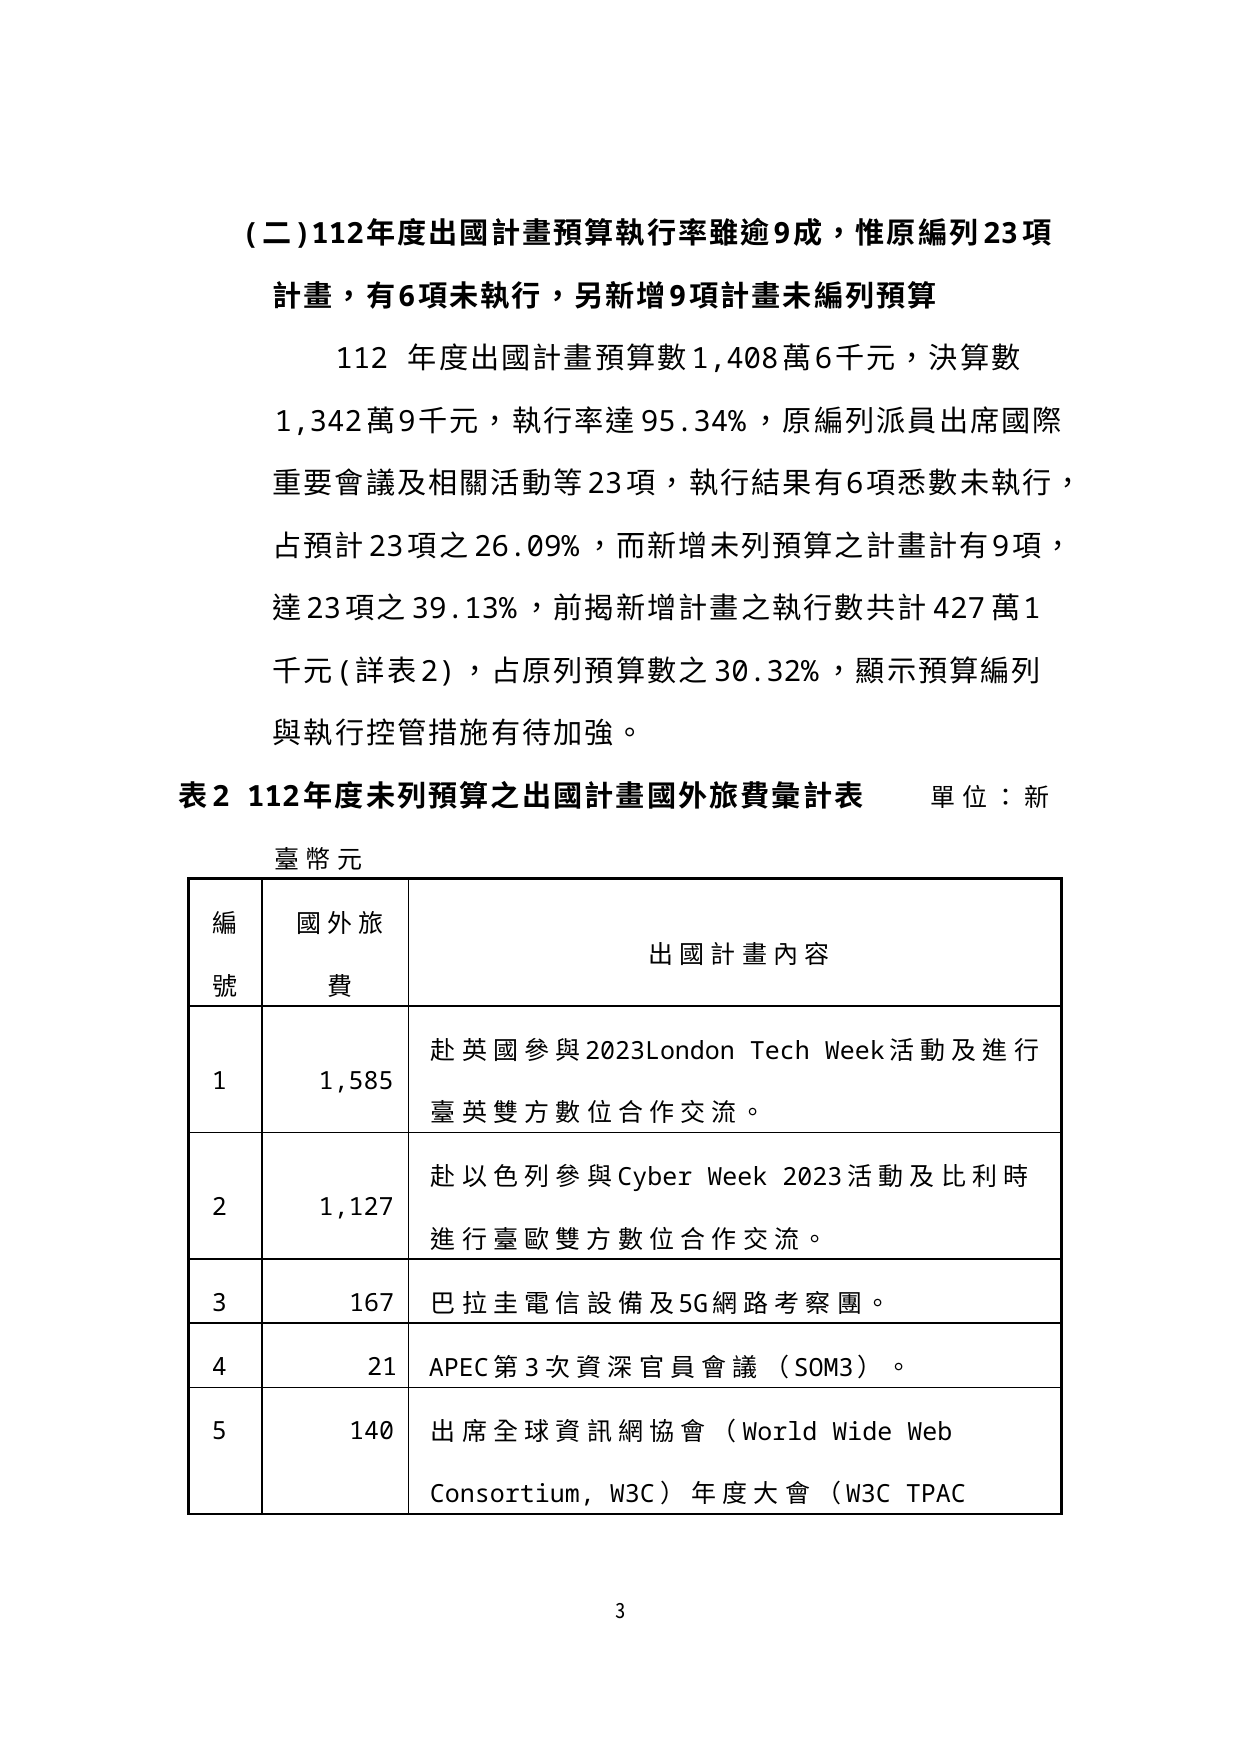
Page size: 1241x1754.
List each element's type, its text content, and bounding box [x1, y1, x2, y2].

text (二)112年度出國計畫預算執行率雖逾9成，惟原編列23項計畫，有6項未執行，另新增9項計畫未編列預算 [236, 189, 1063, 314]
table_cell 赴英國參與2023London Tech Week活動及進行臺英雙方數位合作交流。 [409, 1007, 1060, 1132]
table_cell 5 [190, 1388, 261, 1513]
table_cell 1 [190, 1007, 261, 1132]
table_cell 出席全球資訊網協會（World Wide Web Consortium, W3C）年度大會（W3C TPAC [409, 1388, 1060, 1513]
table_cell 4 [190, 1324, 261, 1386]
table_cell 1,585 [263, 1007, 408, 1132]
text 112 年度出國計畫預算數1,408萬6千元，決算數1,342萬9千元，執行率達95.34%，原編列派員出席國際重要會議及相關活動等23項，執行結果有6項悉數未執行，占預計23項之26.09%，而新增未列預算之計畫計有9項，達23項之39.13%，前揭新增計畫之執行數共計427萬1千元(詳表2)，占原列預算數之30.32%，顯示預算編列與執行控管措施有待加強。 [266, 314, 1063, 752]
table_cell 3 [190, 1260, 261, 1322]
table_header 出國計畫內容 [409, 880, 1060, 1005]
table_header 國外旅費 [263, 880, 408, 1005]
table_cell 1,127 [263, 1133, 408, 1258]
table_cell 2 [190, 1133, 261, 1258]
table_cell 140 [263, 1388, 408, 1513]
table_header 編號 [190, 880, 261, 1005]
table_cell 赴以色列參與Cyber Week 2023活動及比利時進行臺歐雙方數位合作交流。 [409, 1133, 1060, 1258]
table_cell 21 [263, 1324, 408, 1386]
text 表2 112年度未列預算之出國計畫國外旅費彙計表 單位：新臺幣元 [177, 752, 1063, 877]
table_cell 167 [263, 1260, 408, 1322]
table_cell APEC第3次資深官員會議（SOM3）。 [409, 1324, 1060, 1386]
table_cell 巴拉圭電信設備及5G網路考察團。 [409, 1260, 1060, 1322]
